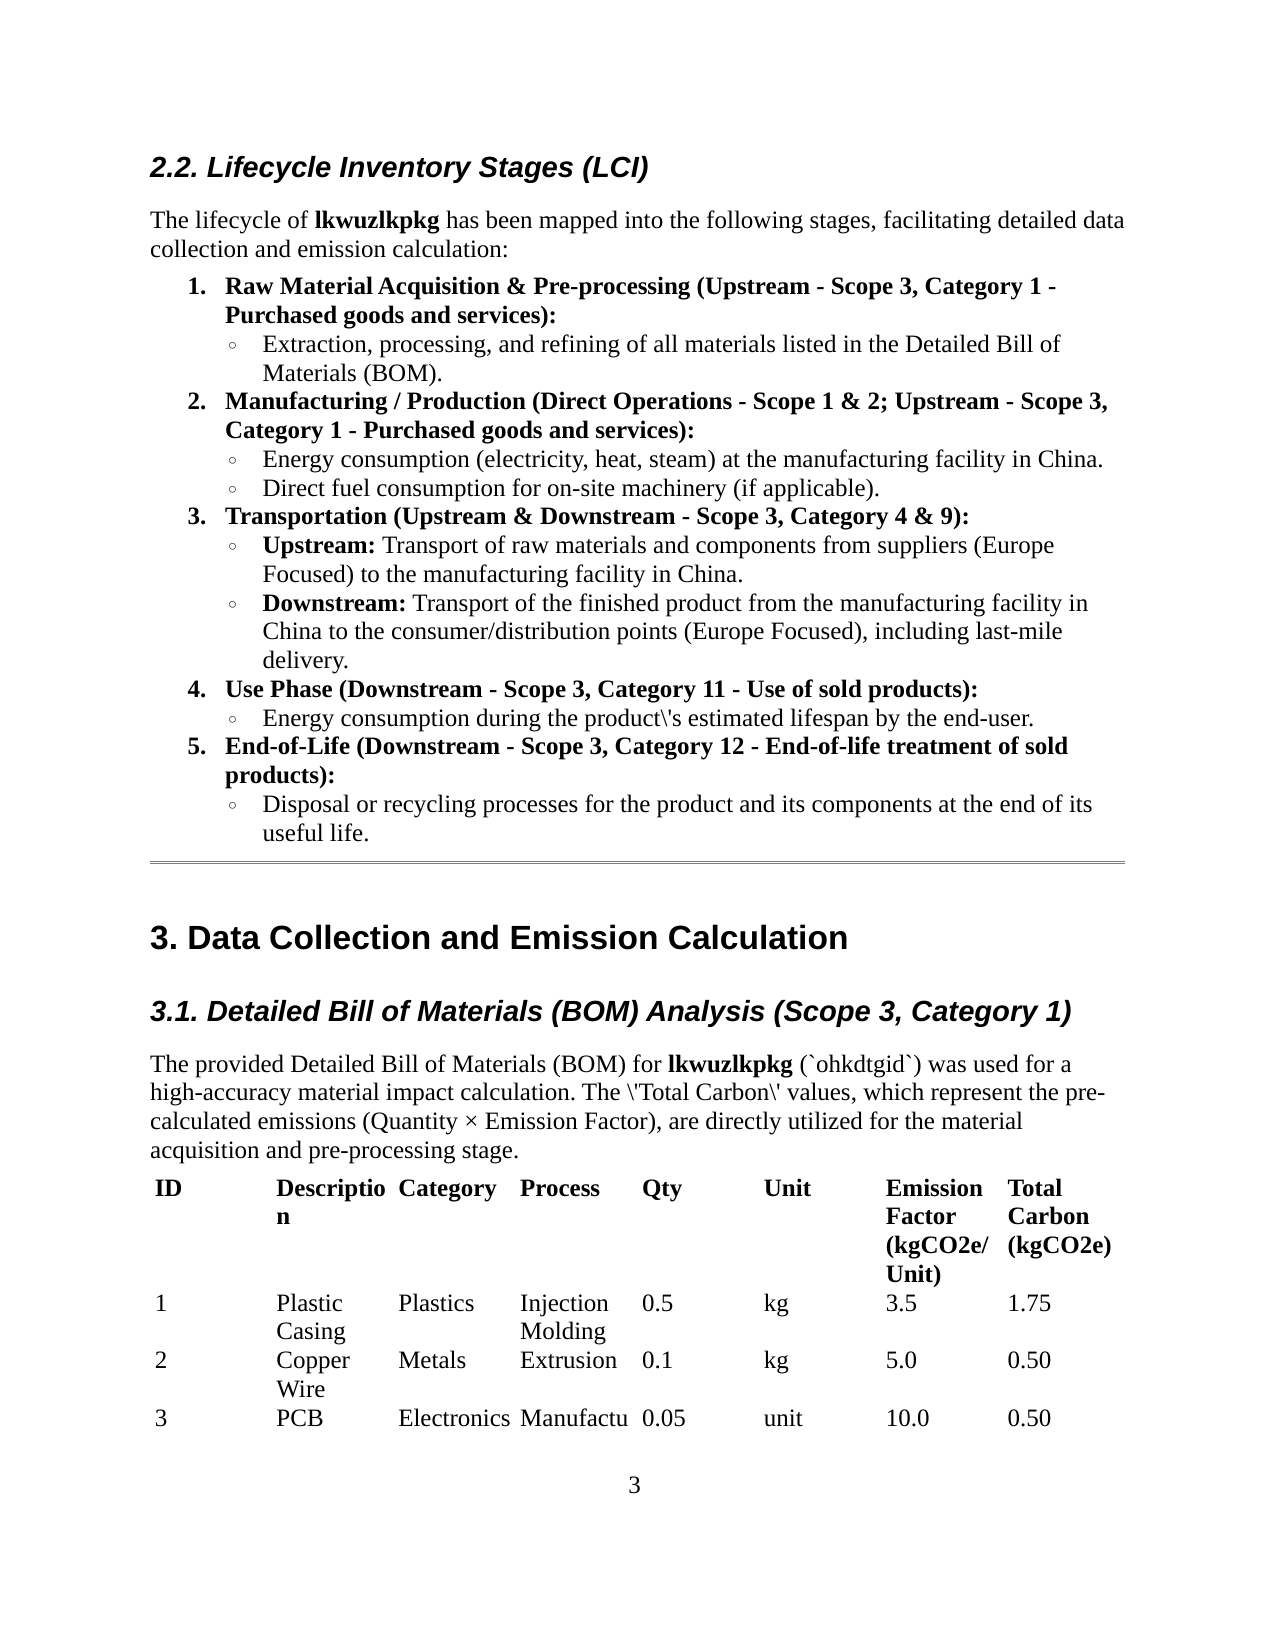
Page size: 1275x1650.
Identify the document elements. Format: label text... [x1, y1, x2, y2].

table_header ID [150, 1173, 272, 1288]
table_cell PCB [272, 1403, 394, 1431]
table_cell unit [759, 1403, 881, 1431]
table_header Category [394, 1173, 516, 1288]
table_header Process [516, 1173, 637, 1288]
table_cell Injection Molding [516, 1288, 637, 1345]
table_cell kg [759, 1345, 881, 1403]
table_cell 0.50 [1003, 1345, 1125, 1403]
table_header Qty [638, 1173, 759, 1288]
list Energy consumption (electricity, heat, steam) at the manufacturing facility in China. [225, 444, 1125, 473]
table_header Emission Factor (kgCO2e/Unit) [881, 1173, 1003, 1288]
table_cell 0.05 [638, 1403, 759, 1431]
text The lifecycle of lkwuzlkpkg has been mapped into the following stages, facilitating detailed data collection and emission calculation: [150, 205, 1125, 262]
table_cell 3 [150, 1403, 272, 1431]
list Raw Material Acquisition & Pre-processing (Upstream - Scope 3, Category 1 - Purchased goods and services): [187, 271, 1125, 329]
table_cell 1.75 [1003, 1288, 1125, 1345]
table_header Description [272, 1173, 394, 1288]
table_cell 0.1 [638, 1345, 759, 1403]
table_cell Metals [394, 1345, 516, 1403]
list Use Phase (Downstream - Scope 3, Category 11 - Use of sold products): [187, 674, 1125, 703]
table_cell 3.5 [881, 1288, 1003, 1345]
list Manufacturing / Production (Direct Operations - Scope 1 & 2; Upstream - Scope 3, Category 1 - Purchased goods and services): [187, 386, 1125, 444]
table_cell Manufactu [516, 1403, 637, 1431]
table_cell 2 [150, 1345, 272, 1403]
table_header Unit [759, 1173, 881, 1288]
subtitle 3. Data Collection and Emission Calculation [150, 918, 1125, 956]
table_cell kg [759, 1288, 881, 1345]
table_cell Electronics [394, 1403, 516, 1431]
table_cell 10.0 [881, 1403, 1003, 1431]
list End-of-Life (Downstream - Scope 3, Category 12 - End-of-life treatment of sold products): [187, 731, 1125, 789]
table_cell Plastics [394, 1288, 516, 1345]
text The provided Detailed Bill of Materials (BOM) for lkwuzlkpkg (`ohkdtgid`) was used for a high-accuracy material impact calculation. The \'Total Carbon\' values, which represent the pre-calculated emissions (Quantity × Emission Factor), are directly utilized for the material acquisition and pre-processing stage. [150, 1049, 1125, 1164]
subtitle 2.2. Lifecycle Inventory Stages (LCI) [150, 150, 1125, 183]
table_cell 1 [150, 1288, 272, 1345]
table_header Total Carbon (kgCO2e) [1003, 1173, 1125, 1288]
table_cell Extrusion [516, 1345, 637, 1403]
table_cell Copper Wire [272, 1345, 394, 1403]
list Extraction, processing, and refining of all materials listed in the Detailed Bill of Materials (BOM). [225, 329, 1125, 386]
table_cell 0.50 [1003, 1403, 1125, 1431]
table_cell 0.5 [638, 1288, 759, 1345]
subtitle 3.1. Detailed Bill of Materials (BOM) Analysis (Scope 3, Category 1) [150, 994, 1125, 1027]
list Transportation (Upstream & Downstream - Scope 3, Category 4 & 9): [187, 501, 1125, 530]
list Upstream: Transport of raw materials and components from suppliers (Europe Focused) to the manufacturing facility in China. [225, 530, 1125, 588]
list Disposal or recycling processes for the product and its components at the end of its useful life. [225, 789, 1125, 846]
list Downstream: Transport of the finished product from the manufacturing facility in China to the consumer/distribution points (Europe Focused), including last-mile delivery. [225, 588, 1125, 674]
table_cell 5.0 [881, 1345, 1003, 1403]
list Direct fuel consumption for on-site machinery (if applicable). [225, 473, 1125, 501]
table_cell Plastic Casing [272, 1288, 394, 1345]
list Energy consumption during the product\'s estimated lifespan by the end-user. [225, 703, 1125, 731]
